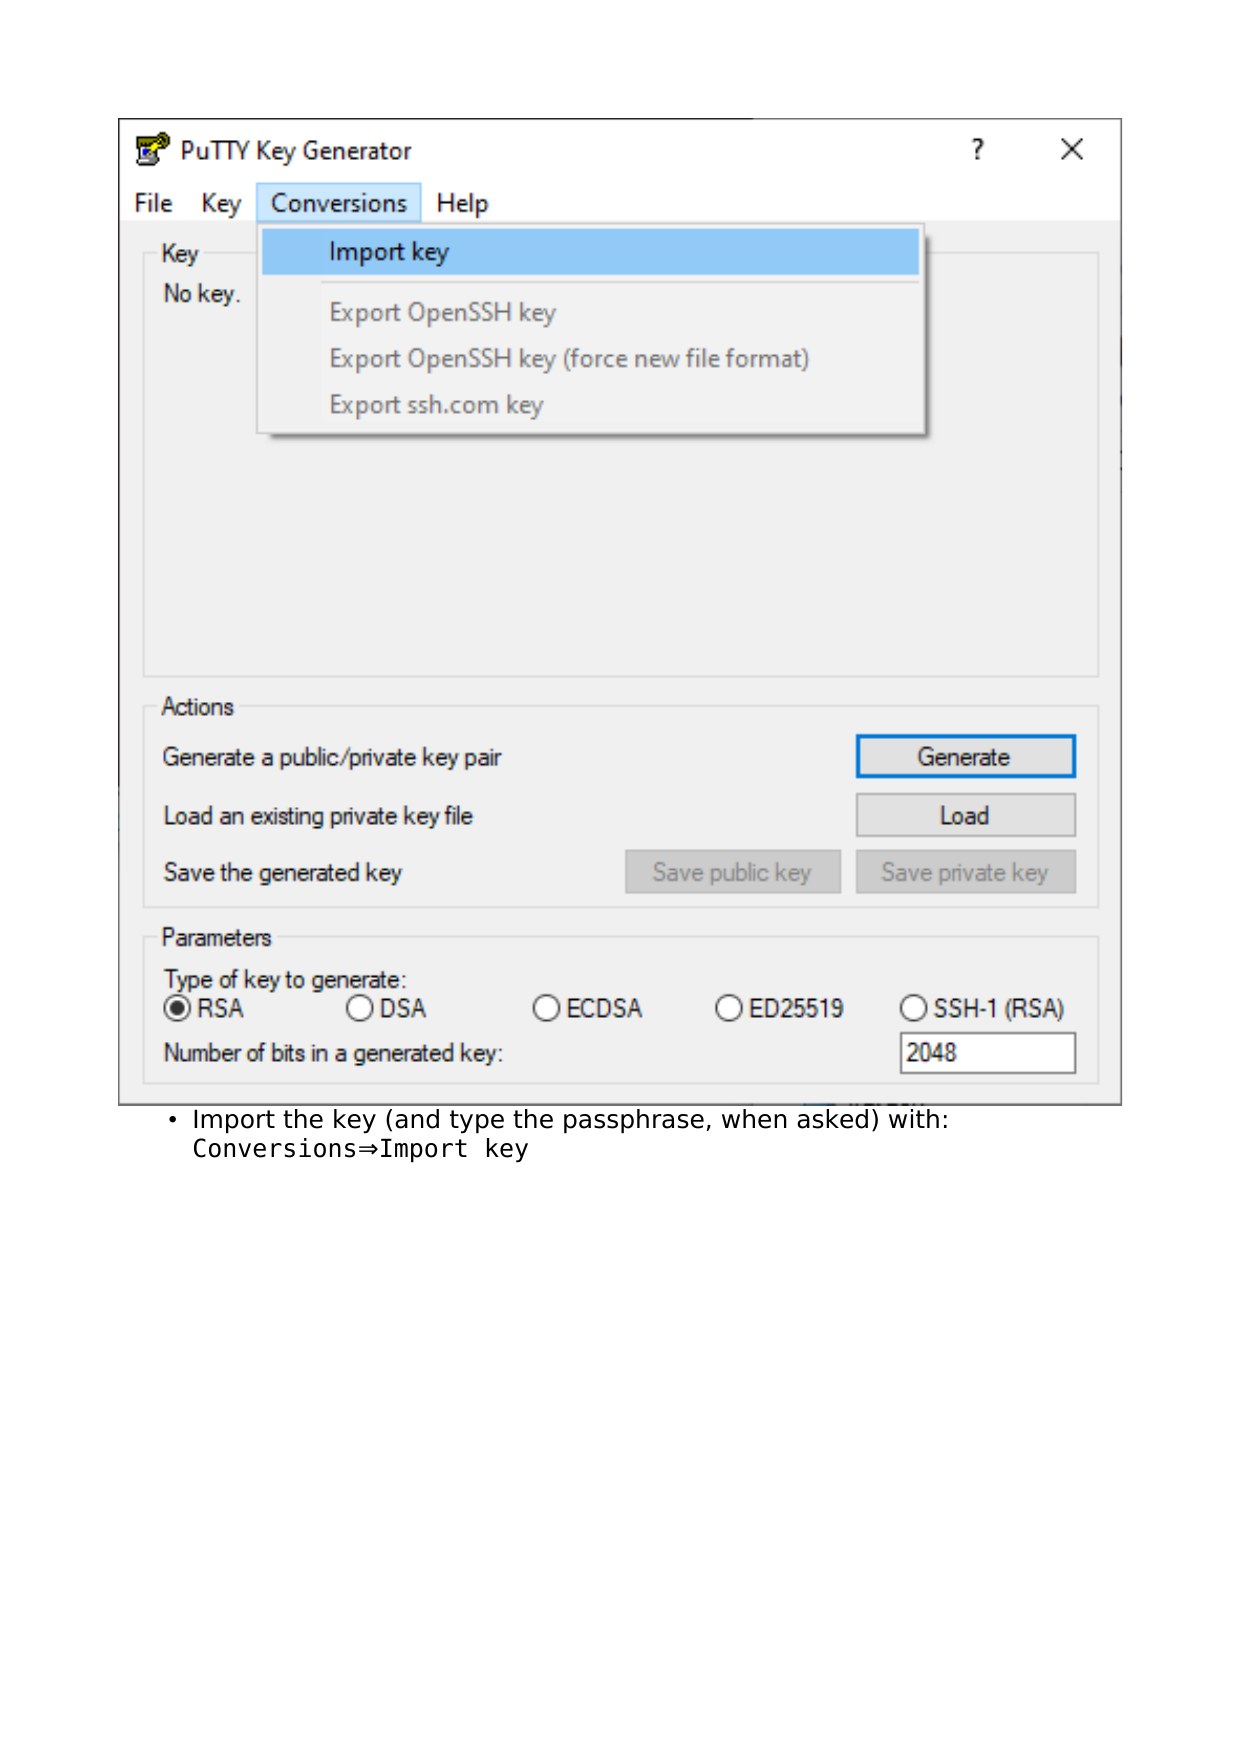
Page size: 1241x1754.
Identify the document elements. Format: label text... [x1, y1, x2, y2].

list Import the key (and type the passphrase, when asked) with: Conversions⇒Import key [177, 1106, 1122, 1193]
picture [118, 118, 1123, 1106]
